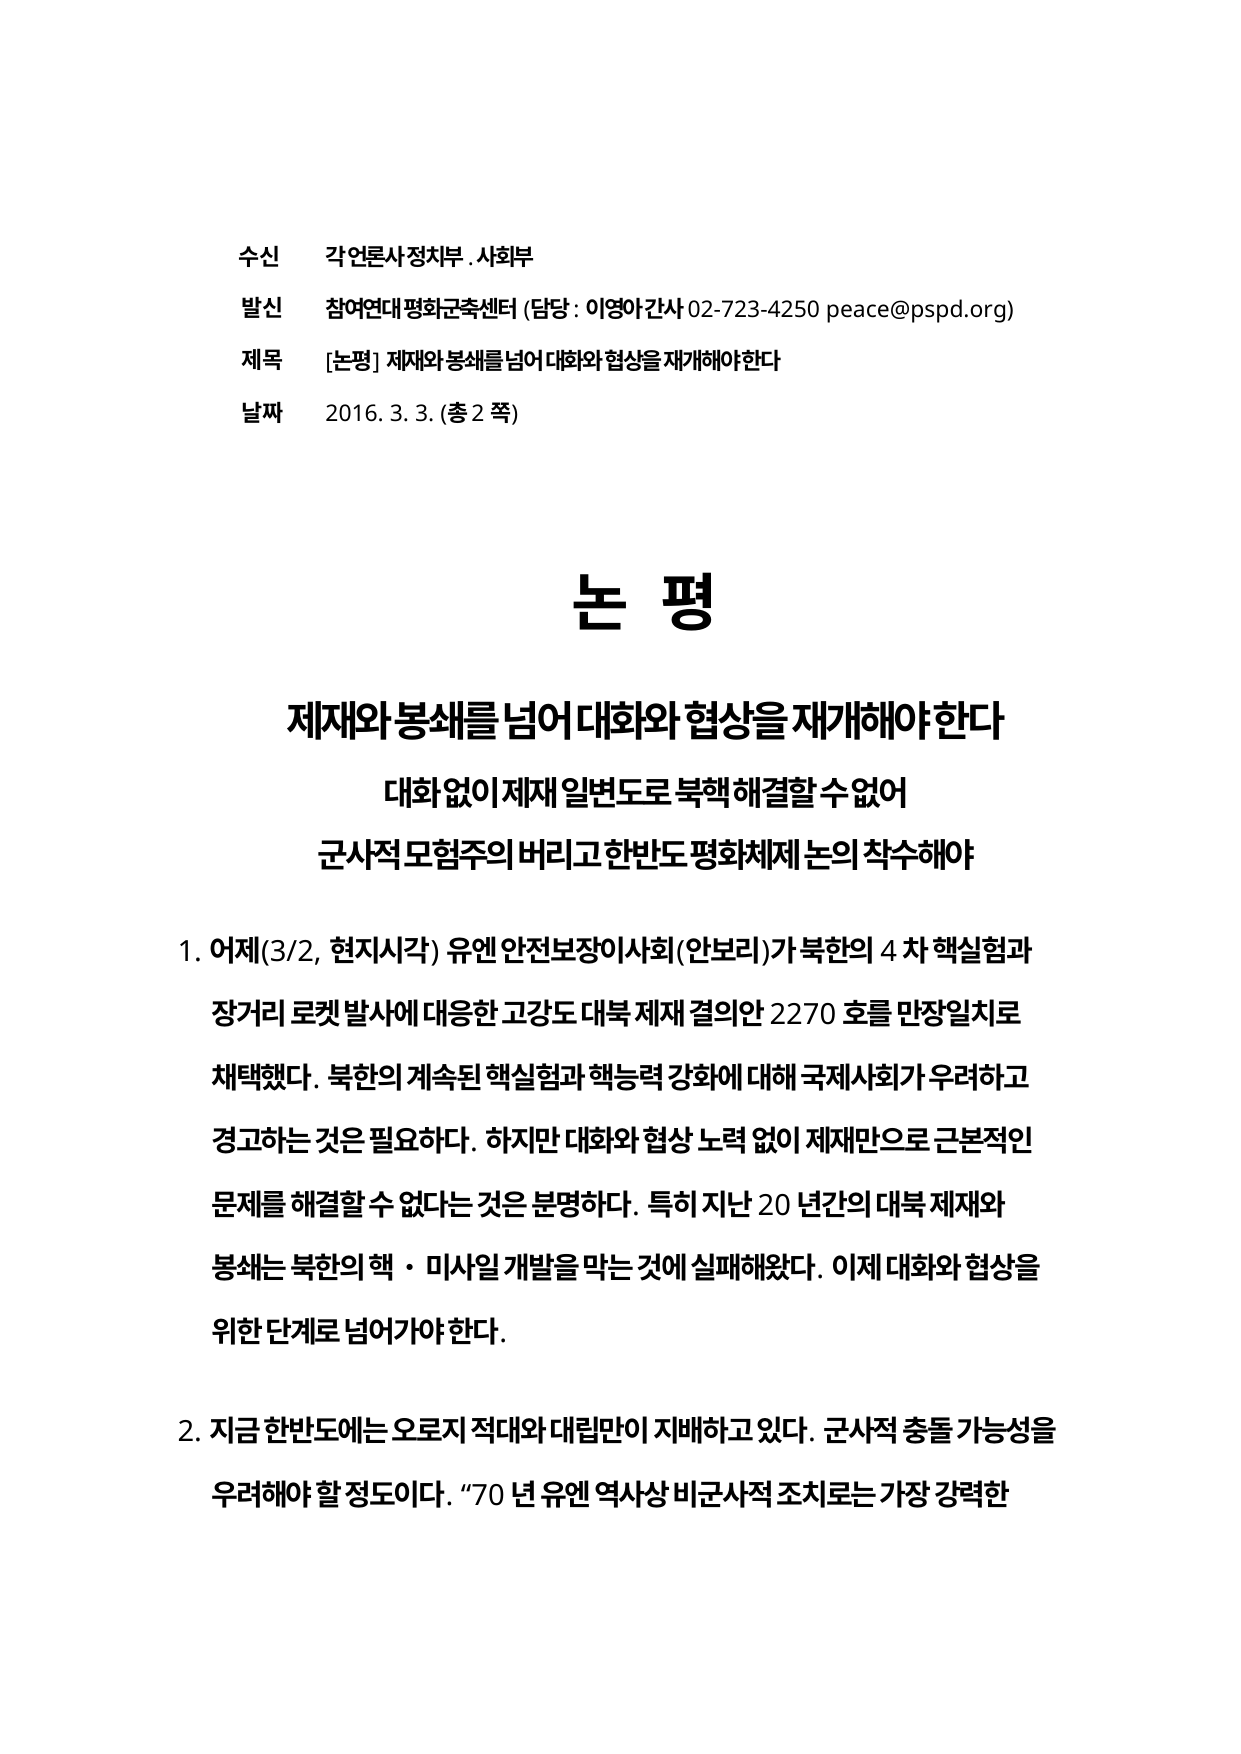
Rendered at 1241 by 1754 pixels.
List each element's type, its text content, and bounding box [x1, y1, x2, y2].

table_header 각 언론사 정치부․사회부 [322, 236, 1085, 287]
text 2. 지금 한반도에는 오로지 적대와 대립만이 지배하고 있다. 군사적 충돌 가능성을 우려해야 할 정도이다. “70년 유엔 역사상 비군사적 조치로는 가장 강력한 [177, 1408, 1063, 1514]
table_header 수 신 [204, 236, 322, 287]
text 1. 어제(3/2, 현지시각) 유엔 안전보장이사회(안보리)가 북한의 4차 핵실험과 장거리 로켓 발사에 대응한 고강도 대북 제재 결의안 2270호를 만장일치로 채택했다. 북한의 계속된 핵실험과 핵능력 강화에 대해 국제사회가 우려하고 경고하는 것은 필요하다. 하지만 대화와 협상 노력 없이 제재만으로 근본적인 문제를 해결할 수 없다는 것은 분명하다. 특히 지난 20년간의 대북 제재와 봉쇄는 북한의 핵‧미사일 개발을 막는 것에 실패해왔다. 이제 대화와 협상을 위한 단계로 넘어가야 한다. [177, 927, 1063, 1351]
table_cell 참여연대 평화군축센터 (담당 : 이영아 간사 02-723-4250 peace@pspd.org) [322, 287, 1085, 339]
table_cell 발 신 [204, 287, 322, 339]
table_header 제재와 봉쇄를 넘어 대화와 협상을 재개해야 한다 대화 없이 제재 일변도로 북핵 해결할 수 없어 군사적 모험주의 버리고 한반도 평화체제 논의 착수해야 [207, 685, 1088, 892]
table_cell 제 목 [204, 340, 322, 392]
table_cell 2016. 3. 3. (총 2 쪽) [322, 392, 1085, 444]
table_cell 논평 [204, 550, 1085, 682]
table_cell [204, 444, 1085, 550]
table_cell 날 짜 [204, 392, 322, 444]
table_cell [논평] 제재와 봉쇄를 넘어 대화와 협상을 재개해야 한다 [322, 340, 1085, 392]
